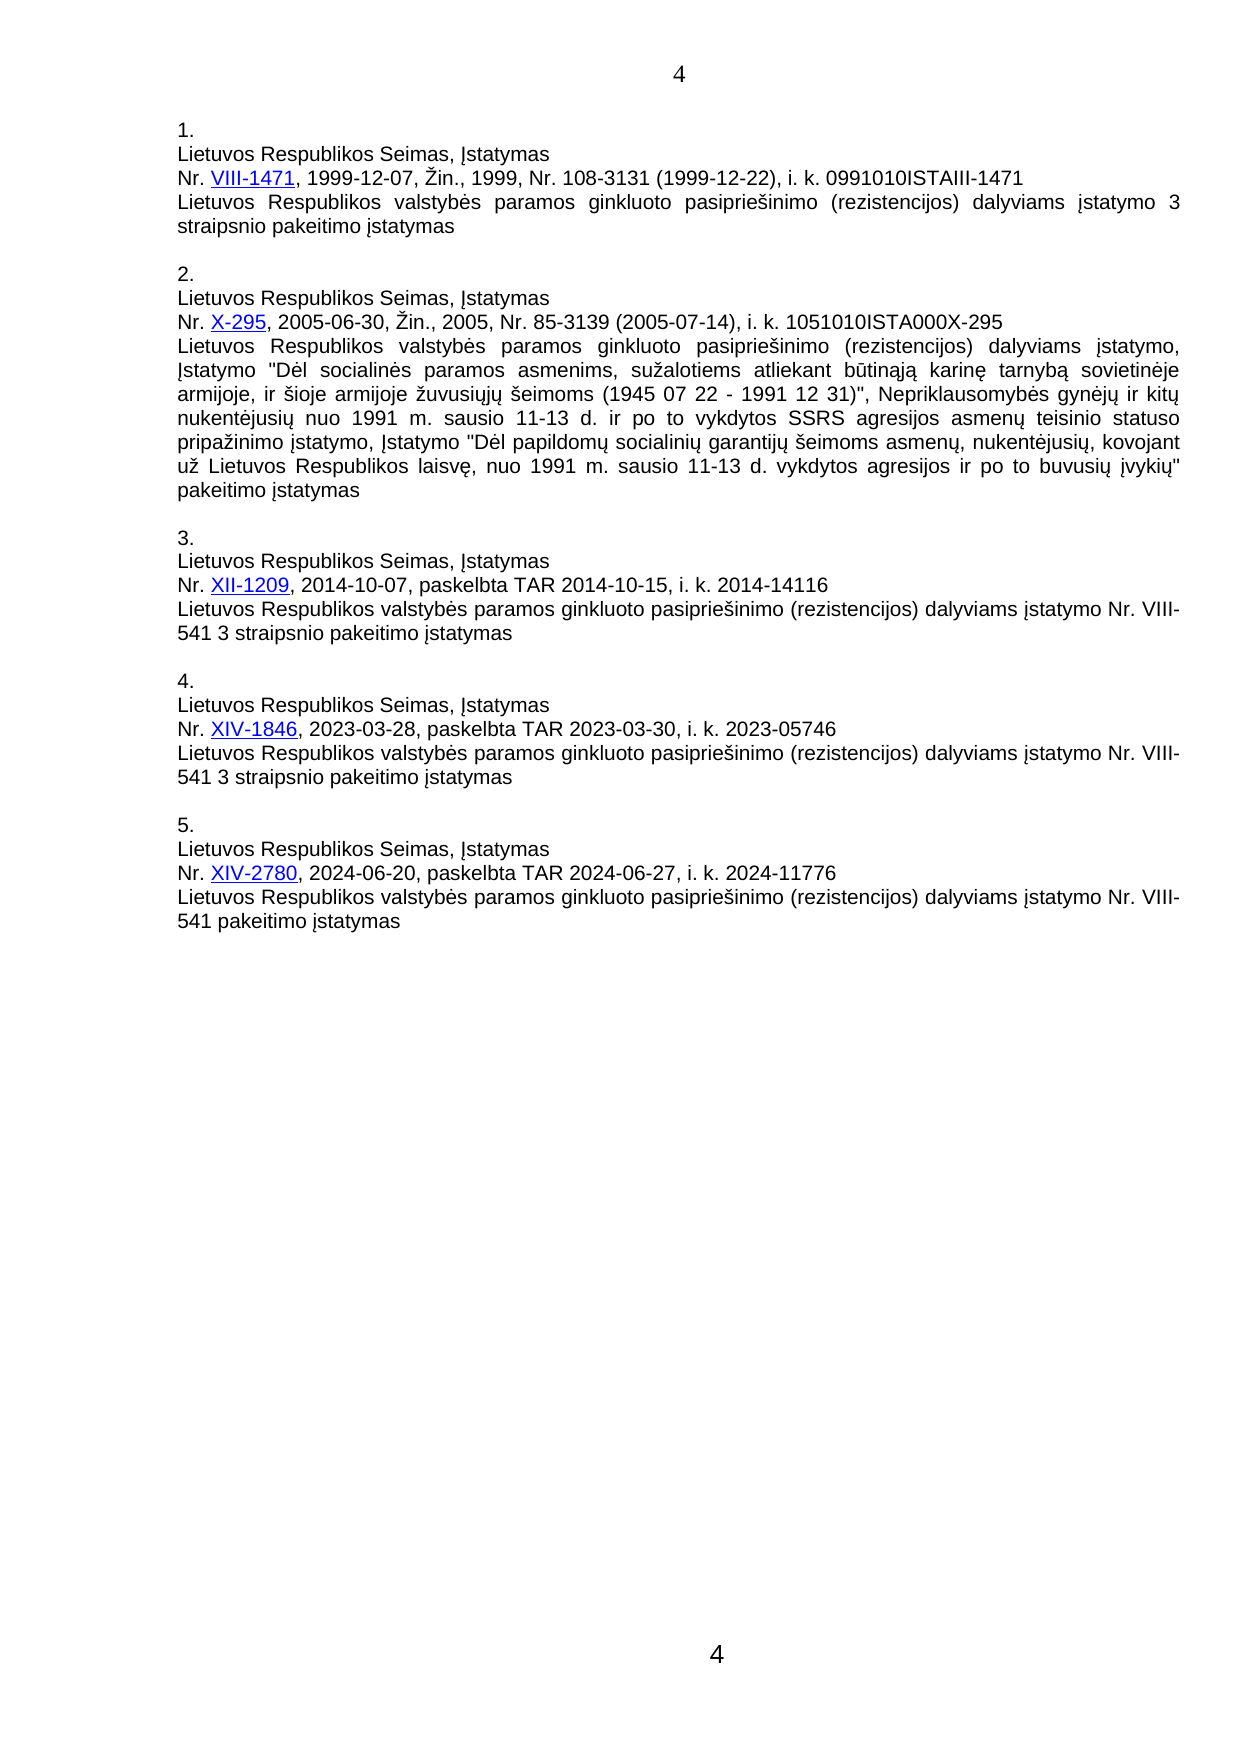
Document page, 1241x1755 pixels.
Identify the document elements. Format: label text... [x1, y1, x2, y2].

text Lietuvos Respublikos valstybės paramos ginkluoto pasipriešinimo (rezistencijos) dalyviams įstatymo Nr. VIII-541 3 straipsnio pakeitimo įstatymas [177, 597, 1181, 645]
text Nr. XIV-1846, 2023-03-28, paskelbta TAR 2023-03-30, i. k. 2023-05746 [177, 717, 1181, 741]
text 1. [177, 118, 1181, 142]
text 4. [177, 669, 1181, 693]
text Nr. XII-1209, 2014-10-07, paskelbta TAR 2014-10-15, i. k. 2014-14116 [177, 573, 1181, 597]
text Lietuvos Respublikos valstybės paramos ginkluoto pasipriešinimo (rezistencijos) dalyviams įstatymo Nr. VIII-541 pakeitimo įstatymas [177, 885, 1181, 933]
text Nr. XIV-2780, 2024-06-20, paskelbta TAR 2024-06-27, i. k. 2024-11776 [177, 861, 1181, 885]
text Lietuvos Respublikos Seimas, Įstatymas [177, 693, 1181, 717]
text 2. [177, 262, 1181, 286]
text Nr. VIII-1471, 1999-12-07, Žin., 1999, Nr. 108-3131 (1999-12-22), i. k. 0991010ISTAIII-1471 [177, 166, 1181, 190]
text Lietuvos Respublikos Seimas, Įstatymas [177, 837, 1181, 861]
text Lietuvos Respublikos Seimas, Įstatymas [177, 142, 1181, 166]
text Nr. X-295, 2005-06-30, Žin., 2005, Nr. 85-3139 (2005-07-14), i. k. 1051010ISTA000X-295 [177, 310, 1181, 334]
text Lietuvos Respublikos Seimas, Įstatymas [177, 549, 1181, 573]
text Lietuvos Respublikos valstybės paramos ginkluoto pasipriešinimo (rezistencijos) dalyviams įstatymo 3 straipsnio pakeitimo įstatymas [177, 190, 1181, 238]
text Lietuvos Respublikos valstybės paramos ginkluoto pasipriešinimo (rezistencijos) dalyviams įstatymo Nr. VIII-541 3 straipsnio pakeitimo įstatymas [177, 741, 1181, 789]
text Lietuvos Respublikos Seimas, Įstatymas [177, 286, 1181, 310]
text Lietuvos Respublikos valstybės paramos ginkluoto pasipriešinimo (rezistencijos) dalyviams įstatymo, Įstatymo "Dėl socialinės paramos asmenims, sužalotiems atliekant būtinąją karinę tarnybą sovietinėje armijoje, ir šioje armijoje žuvusiųjų šeimoms (1945 07 22 - 1991 12 31)", Nepriklausomybės gynėjų ir kitų nukentėjusių nuo 1991 m. sausio 11-13 d. ir po to vykdytos SSRS agresijos asmenų teisinio statuso pripažinimo įstatymo, Įstatymo "Dėl papildomų socialinių garantijų šeimoms asmenų, nukentėjusių, kovojant už Lietuvos Respublikos laisvę, nuo 1991 m. sausio 11-13 d. vykdytos agresijos ir po to buvusių įvykių" pakeitimo įstatymas [177, 334, 1181, 501]
text 5. [177, 813, 1181, 837]
text 3. [177, 525, 1181, 549]
